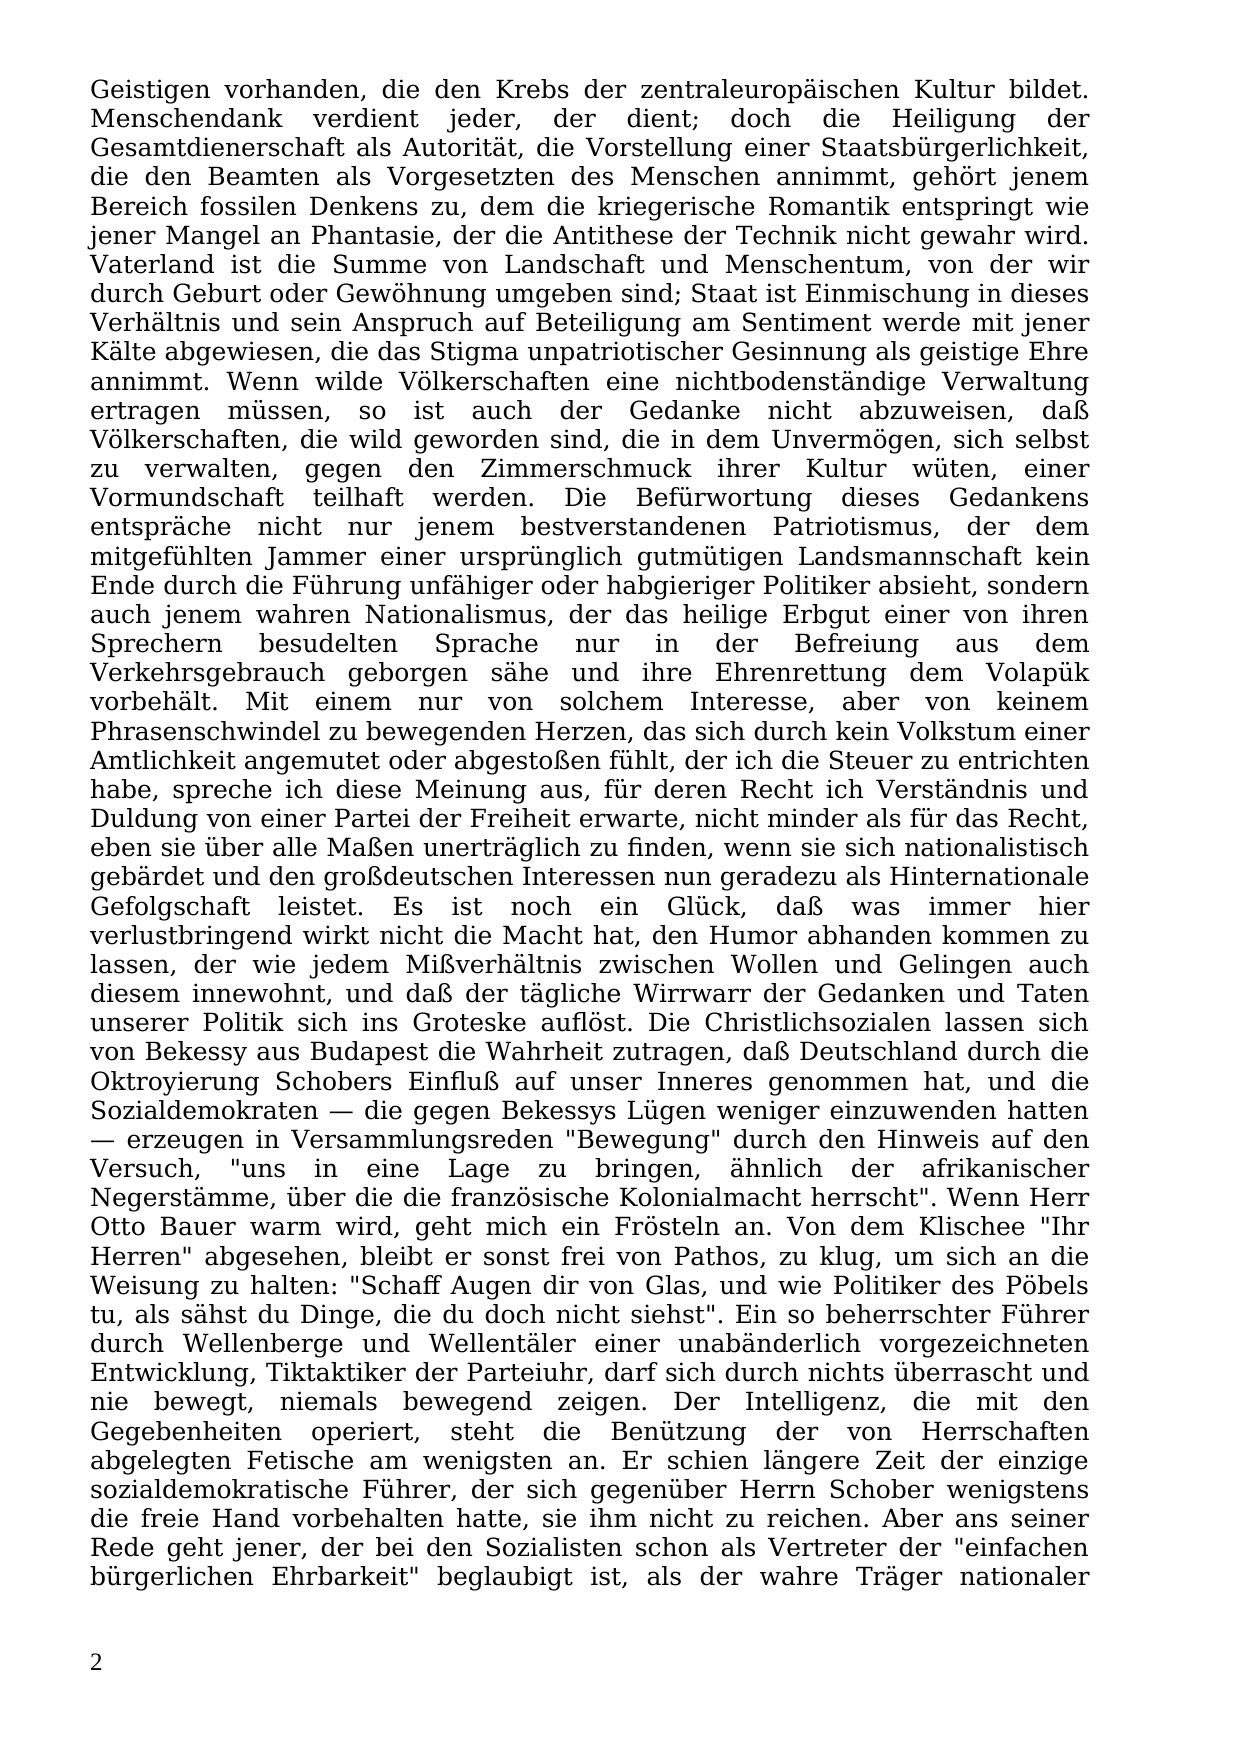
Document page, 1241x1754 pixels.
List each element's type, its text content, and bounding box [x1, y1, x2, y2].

text Geistigen vorhanden, die den Krebs der zentraleuropäischen Kultur bildet. Menschendank verdient jeder, der dient; doch die Heiligung der Gesamtdienerschaft als Autorität, die Vorstellung einer Staatsbürgerlichkeit, die den Beamten als Vorgesetzten des Menschen annimmt, gehört jenem Bereich fossilen Denkens zu, dem die kriegerische Romantik entspringt wie jener Mangel an Phantasie, der die Antithese der Technik nicht gewahr wird. Vaterland ist die Summe von Landschaft und Menschentum, von der wir durch Geburt oder Gewöhnung umgeben sind; Staat ist Einmischung in dieses Verhältnis und sein Anspruch auf Beteiligung am Sentiment werde mit jener Kälte abgewiesen, die das Stigma unpatriotischer Gesinnung als geistige Ehre annimmt. Wenn wilde Völkerschaften eine nichtbodenständige Verwaltung ertragen müssen, so ist auch der Gedanke nicht abzuweisen, daß Völkerschaften, die wild geworden sind, die in dem Unvermögen, sich selbst zu verwalten, gegen den Zimmerschmuck ihrer Kultur wüten, einer Vormundschaft teilhaft werden. Die Befürwortung dieses Gedankens entspräche nicht nur jenem bestverstandenen Patriotismus, der dem mitgefühlten Jammer einer ursprünglich gutmütigen Landsmannschaft kein Ende durch die Führung unfähiger oder habgieriger Politiker absieht, sondern auch jenem wahren Nationalismus, der das heilige Erbgut einer von ihren Sprechern besudelten Sprache nur in der Befreiung aus dem Verkehrsgebrauch geborgen sähe und ihre Ehrenrettung dem Volapük vorbehält. Mit einem nur von solchem Interesse, aber von keinem Phrasenschwindel zu bewegenden Herzen, das sich durch kein Volkstum einer Amtlichkeit angemutet oder abgestoßen fühlt, der ich die Steuer zu entrichten habe, spreche ich diese Meinung aus, für deren Recht ich Verständnis und Duldung von einer Partei der Freiheit erwarte, nicht minder als für das Recht, eben sie über alle Maßen unerträglich zu finden, wenn sie sich nationalistisch gebärdet und den großdeutschen Interessen nun geradezu als Hinternationale Gefolgschaft leistet. Es ist noch ein Glück, daß was immer hier verlustbringend wirkt nicht die Macht hat, den Humor abhanden kommen zu lassen, der wie jedem Mißverhältnis zwischen Wollen und Gelingen auch diesem innewohnt, und daß der tägliche Wirrwarr der Gedanken und Taten unserer Politik sich ins Groteske auflöst. Die Christlichsozialen lassen sich von Bekessy aus Budapest die Wahrheit zutragen, daß Deutschland durch die Oktroyierung Schobers Einfluß auf unser Inneres genommen hat, und die Sozialdemokraten — die gegen Bekessys Lügen weniger einzuwenden hatten — erzeugen in Versammlungsreden "Bewegung" durch den Hinweis auf den Versuch, "uns in eine Lage zu bringen, ähnlich der afrikanischer Negerstämme, über die die französische Kolonialmacht herrscht". Wenn Herr Otto Bauer warm wird, geht mich ein Frösteln an. Von dem Klischee "Ihr Herren" abgesehen, bleibt er sonst frei von Pathos, zu klug, um sich an die Weisung zu halten: "Schaff Augen dir von Glas, und wie Politiker des Pöbels tu, als sähst du Dinge, die du doch nicht siehst". Ein so beherrschter Führer durch Wellenberge und Wellentäler einer unabänderlich vorgezeichneten Entwicklung, Tiktaktiker der Parteiuhr, darf sich durch nichts überrascht und nie bewegt, niemals bewegend zeigen. Der Intelligenz, die mit den Gegebenheiten operiert, steht die Benützung der von Herrschaften abgelegten Fetische am wenigsten an. Er schien längere Zeit der einzige sozialdemokratische Führer, der sich gegenüber Herrn Schober wenigstens die freie Hand vorbehalten hatte, sie ihm nicht zu reichen. Aber ans seiner Rede geht jener, der bei den Sozialisten schon als Vertreter der "einfachen bürgerlichen Ehrbarkeit" beglaubigt ist, als der wahre Träger nationaler [90, 75, 1091, 1592]
